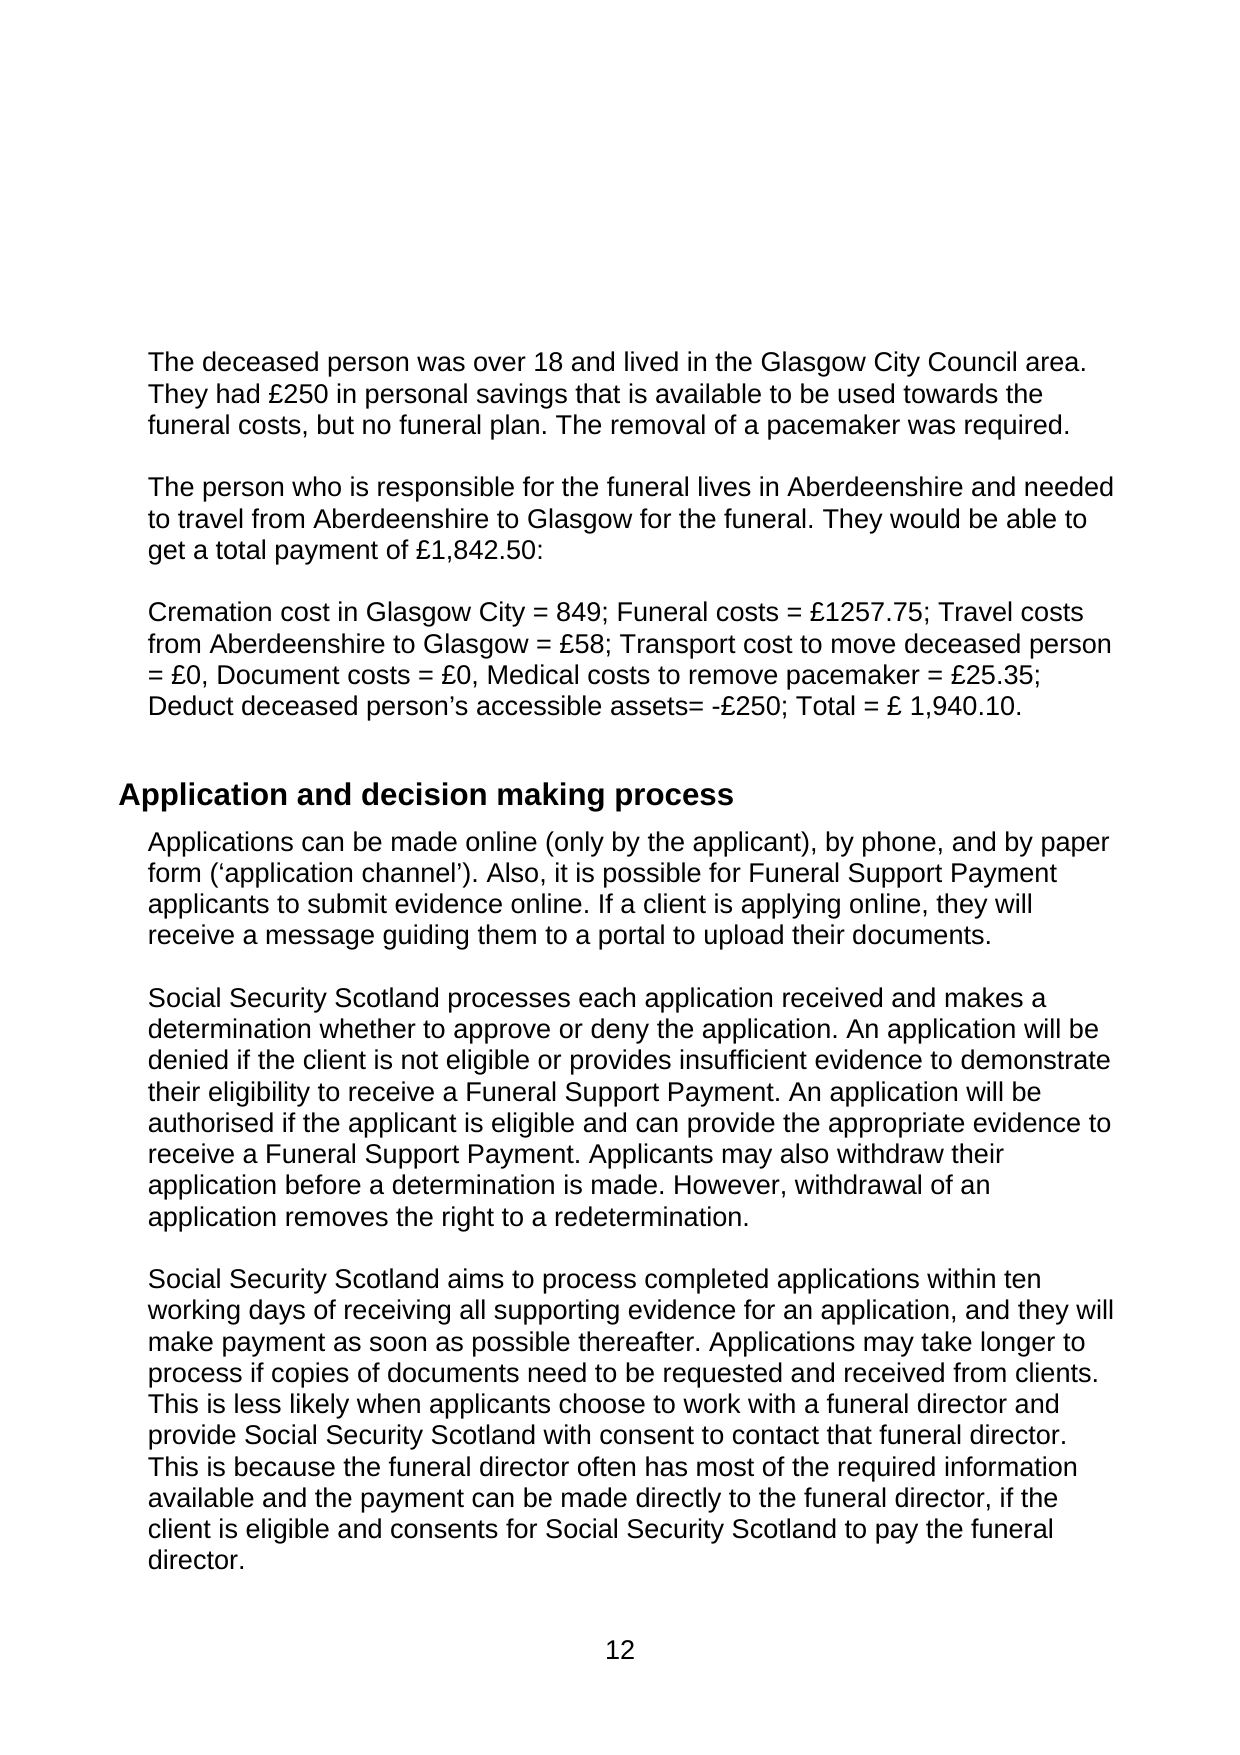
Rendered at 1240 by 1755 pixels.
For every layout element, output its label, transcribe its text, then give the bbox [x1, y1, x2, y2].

text Social Security Scotland aims to process completed applications within ten working days of receiving all supporting evidence for an application, and they will make payment as soon as possible thereafter. Applications may take longer to process if copies of documents need to be requested and received from clients. This is less likely when applicants choose to work with a funeral director and provide Social Security Scotland with consent to contact that funeral director. This is because the funeral director often has most of the required information available and the payment can be made directly to the funeral director, if the client is eligible and consents for Social Security Scotland to pay the funeral director. [148, 1263, 1121, 1576]
text Cremation cost in Glasgow City = 849; Funeral costs = £1257.75; Travel costs from Aberdeenshire to Glasgow = £58; Transport cost to move deceased person = £0, Document costs = £0, Medical costs to remove pacemaker = £25.35; Deduct deceased person’s accessible assets= -£250; Total = £ 1,940.10. [148, 597, 1121, 722]
text The person who is responsible for the funeral lives in Aberdeenshire and needed to travel from Aberdeenshire to Glasgow for the funeral. They would be able to get a total payment of £1,842.50: [148, 472, 1121, 566]
text Social Security Scotland processes each application received and makes a determination whether to approve or deny the application. An application will be denied if the client is not eligible or provides insufficient evidence to demonstrate their eligibility to receive a Funeral Support Payment. An application will be authorised if the applicant is eligible and can provide the appropriate evidence to receive a Funeral Support Payment. Applicants may also withdraw their application before a determination is made. However, withdrawal of an application removes the right to a redetermination. [148, 982, 1121, 1232]
text The deceased person was over 18 and lived in the Glasgow City Council area. They had £250 in personal savings that is available to be used towards the funeral costs, but no funeral plan. The removal of a pacemaker was required. [148, 347, 1121, 441]
subtitle Application and decision making process [118, 772, 1121, 813]
text Applications can be made online (only by the applicant), by phone, and by paper form (‘application channel’). Also, it is possible for Funeral Support Payment applicants to submit evidence online. If a client is applying online, they will receive a message guiding them to a portal to upload their documents. [148, 826, 1121, 951]
